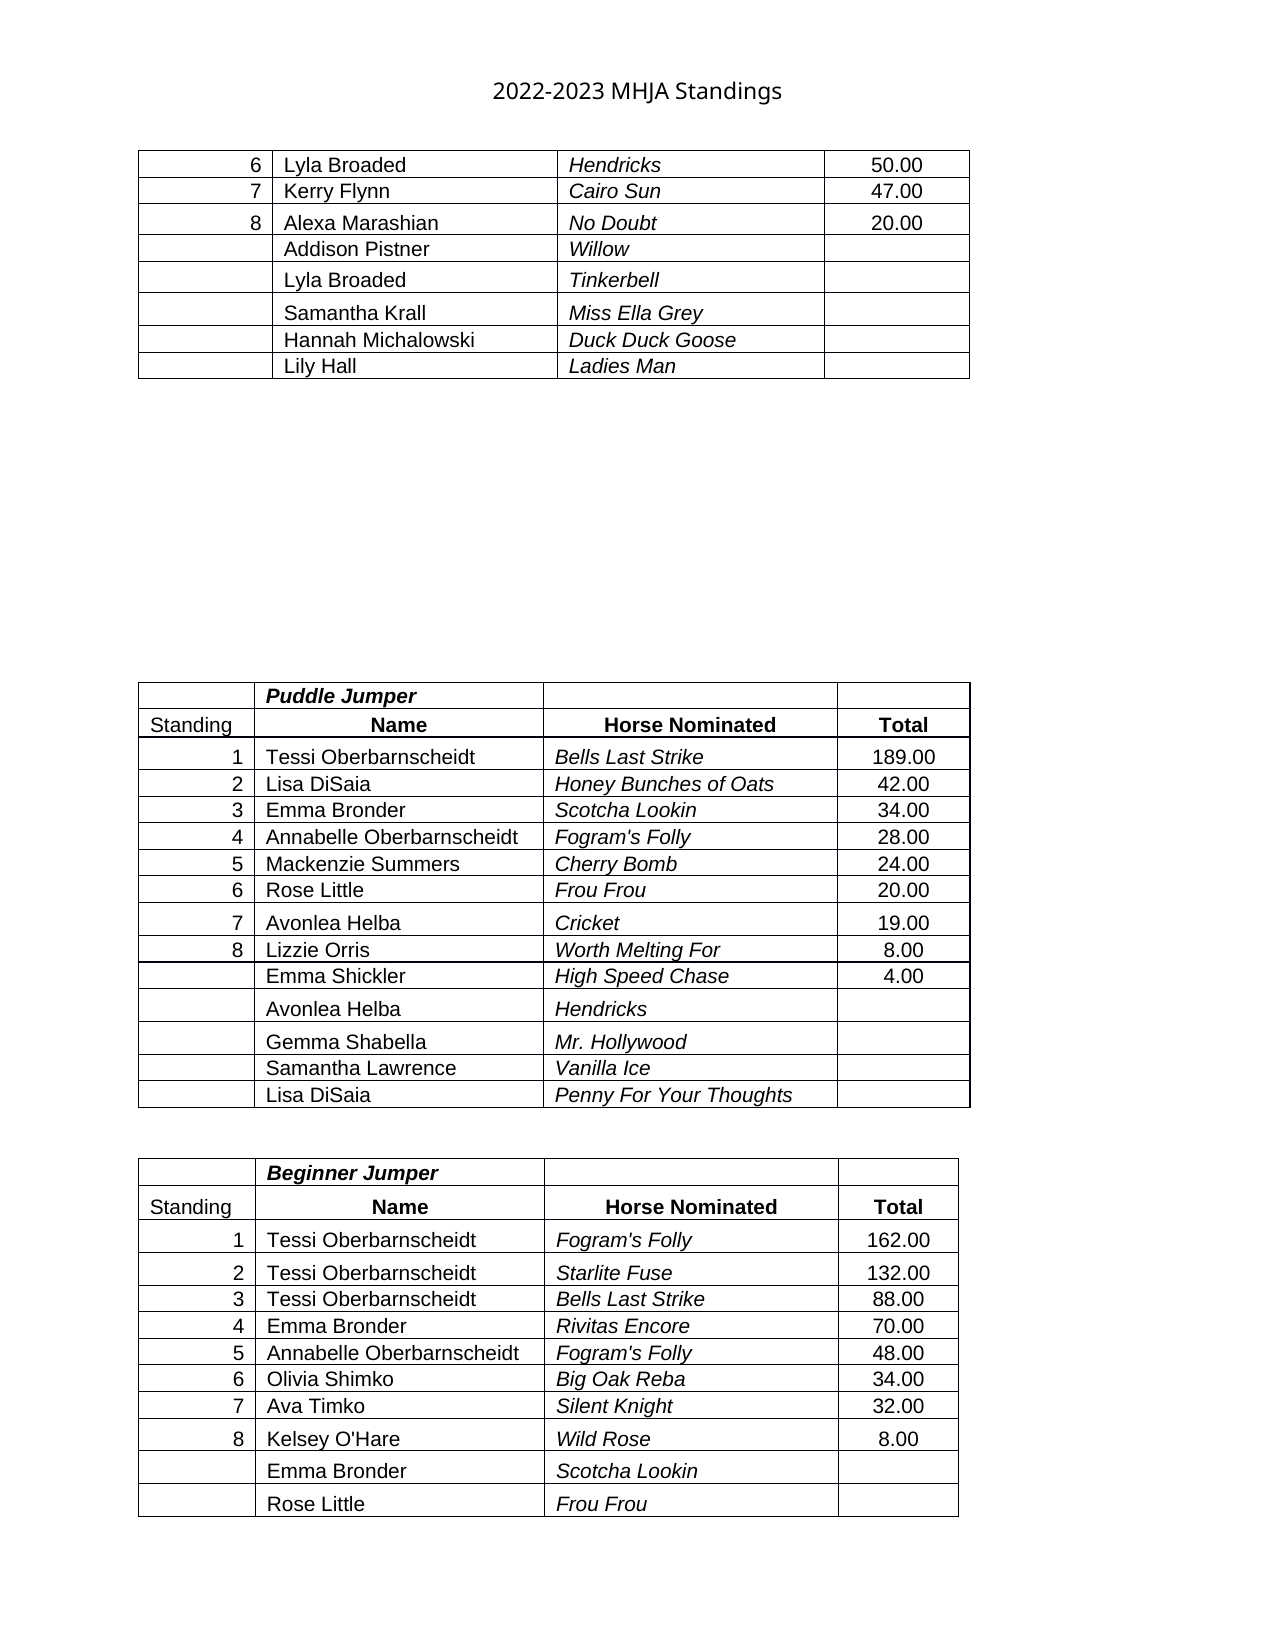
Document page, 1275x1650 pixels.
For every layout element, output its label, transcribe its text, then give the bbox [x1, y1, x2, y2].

table_cell [139, 963, 254, 988]
table_cell 88.00 [839, 1286, 958, 1311]
table_cell Name [255, 709, 543, 736]
table_cell Duck Duck Goose [558, 326, 824, 352]
table_cell Fogram's Folly [545, 1220, 838, 1252]
table_cell Lily Hall [273, 353, 557, 378]
table_cell 8.00 [839, 1419, 958, 1450]
table_cell Olivia Shimko [256, 1365, 544, 1391]
table_cell [825, 262, 969, 292]
table_cell [139, 1081, 254, 1107]
table_cell Willow [558, 235, 824, 261]
table_cell 34.00 [839, 1365, 958, 1391]
table_cell Rose Little [256, 1484, 544, 1516]
table_cell Lisa DiSaia [255, 770, 543, 796]
table_cell [139, 326, 272, 352]
table_cell Worth Melting For [544, 936, 837, 961]
table_cell [838, 1022, 969, 1053]
table_cell 48.00 [839, 1339, 958, 1364]
table_cell High Speed Chase [544, 963, 837, 988]
table_cell [139, 1022, 254, 1053]
table_cell [838, 989, 969, 1021]
table_cell Penny For Your Thoughts [544, 1081, 837, 1107]
table_cell [139, 989, 254, 1021]
table_cell Hendricks [544, 989, 837, 1021]
table_cell 4.00 [838, 963, 969, 988]
table_cell 6 [139, 876, 254, 902]
table_cell [838, 1055, 969, 1080]
table_cell [839, 1451, 958, 1483]
table_cell Cherry Bomb [544, 850, 837, 875]
table_cell Hannah Michalowski [273, 326, 557, 352]
table_cell 8.00 [838, 936, 969, 961]
table_cell Wild Rose [545, 1419, 838, 1450]
table_cell Tessi Oberbarnscheidt [256, 1220, 544, 1252]
table_cell Samantha Lawrence [255, 1055, 543, 1080]
table_cell 4 [139, 823, 254, 849]
table_cell 19.00 [838, 903, 969, 935]
table_cell No Doubt [558, 204, 824, 234]
table_cell 2 [139, 1253, 255, 1285]
table_cell Tinkerbell [558, 262, 824, 292]
table_cell 4 [139, 1312, 255, 1338]
table_cell Ladies Man [558, 353, 824, 378]
table_cell Vanilla Ice [544, 1055, 837, 1080]
table_cell Horse Nominated [544, 709, 837, 736]
table_cell 189.00 [838, 738, 969, 769]
table_cell Hendricks [558, 151, 824, 177]
table_cell Standing [139, 709, 254, 736]
table_cell Annabelle Oberbarnscheidt [256, 1339, 544, 1364]
table_cell Frou Frou [544, 876, 837, 902]
table_cell Emma Bronder [256, 1312, 544, 1338]
table_header [839, 1159, 958, 1185]
table_cell Kerry Flynn [273, 178, 557, 203]
table_cell 32.00 [839, 1392, 958, 1417]
table_cell 28.00 [838, 823, 969, 849]
table_cell [139, 1451, 255, 1483]
table_header [139, 683, 254, 708]
table_cell Rivitas Encore [545, 1312, 838, 1338]
table_header Beginner Jumper [256, 1159, 544, 1185]
table_cell Samantha Krall [273, 293, 557, 325]
table_cell Avonlea Helba [255, 989, 543, 1021]
table_cell 3 [139, 797, 254, 822]
table_cell Lisa DiSaia [255, 1081, 543, 1107]
table_cell 7 [139, 903, 254, 935]
table_cell Standing [139, 1186, 255, 1219]
table_cell [139, 293, 272, 325]
table_cell Cairo Sun [558, 178, 824, 203]
table_cell 7 [139, 178, 272, 203]
table_cell Emma Bronder [255, 797, 543, 822]
table_cell 162.00 [839, 1220, 958, 1252]
table_cell Avonlea Helba [255, 903, 543, 935]
table_cell Emma Shickler [255, 963, 543, 988]
table_header [838, 683, 969, 708]
table_header [139, 1159, 255, 1185]
table_cell Starlite Fuse [545, 1253, 838, 1285]
table_cell 34.00 [838, 797, 969, 822]
table_cell Bells Last Strike [545, 1286, 838, 1311]
table_cell 6 [139, 151, 272, 177]
table_cell [139, 1055, 254, 1080]
table_cell [825, 293, 969, 325]
table_cell 5 [139, 1339, 255, 1364]
table_cell Addison Pistner [273, 235, 557, 261]
table_cell Annabelle Oberbarnscheidt [255, 823, 543, 849]
table_cell Scotcha Lookin [545, 1451, 838, 1483]
table_cell [139, 235, 272, 261]
table_cell 3 [139, 1286, 255, 1311]
table_header [545, 1159, 838, 1185]
table_cell 7 [139, 1392, 255, 1417]
table_cell Total [839, 1186, 958, 1219]
table_cell Lizzie Orris [255, 936, 543, 961]
table_cell Tessi Oberbarnscheidt [256, 1286, 544, 1311]
table_cell 8 [139, 204, 272, 234]
table_cell [825, 353, 969, 378]
table_cell 42.00 [838, 770, 969, 796]
table_cell Scotcha Lookin [544, 797, 837, 822]
table_cell Silent Knight [545, 1392, 838, 1417]
table_cell Honey Bunches of Oats [544, 770, 837, 796]
table_cell Name [256, 1186, 544, 1219]
table_cell 24.00 [838, 850, 969, 875]
table_cell Tessi Oberbarnscheidt [256, 1253, 544, 1285]
table_cell 1 [139, 738, 254, 769]
table_cell 20.00 [825, 204, 969, 234]
table_cell Fogram's Folly [545, 1339, 838, 1364]
table_cell Total [838, 709, 969, 736]
table_cell Mr. Hollywood [544, 1022, 837, 1053]
table_cell Alexa Marashian [273, 204, 557, 234]
table_cell Lyla Broaded [273, 262, 557, 292]
table_cell [838, 1081, 969, 1107]
table_cell Ava Timko [256, 1392, 544, 1417]
table_cell Cricket [544, 903, 837, 935]
table_cell 5 [139, 850, 254, 875]
table_cell Miss Ella Grey [558, 293, 824, 325]
table_cell Emma Bronder [256, 1451, 544, 1483]
table_cell 6 [139, 1365, 255, 1391]
table_cell Mackenzie Summers [255, 850, 543, 875]
table_cell Frou Frou [545, 1484, 838, 1516]
table_cell [139, 1484, 255, 1516]
table_cell 70.00 [839, 1312, 958, 1338]
table_cell Big Oak Reba [545, 1365, 838, 1391]
table_cell 8 [139, 936, 254, 961]
table_cell 132.00 [839, 1253, 958, 1285]
table_cell 2 [139, 770, 254, 796]
table_cell [839, 1484, 958, 1516]
table_cell 1 [139, 1220, 255, 1252]
table_cell 8 [139, 1419, 255, 1450]
table_cell 50.00 [825, 151, 969, 177]
table_cell Lyla Broaded [273, 151, 557, 177]
table_cell 47.00 [825, 178, 969, 203]
table_cell Rose Little [255, 876, 543, 902]
table_cell Kelsey O'Hare [256, 1419, 544, 1450]
table_cell [139, 262, 272, 292]
table_cell [825, 235, 969, 261]
table_cell [825, 326, 969, 352]
table_cell [139, 353, 272, 378]
table_header Puddle Jumper [255, 683, 543, 708]
table_cell Horse Nominated [545, 1186, 838, 1219]
table_cell Tessi Oberbarnscheidt [255, 738, 543, 769]
table_cell 20.00 [838, 876, 969, 902]
table_cell Fogram's Folly [544, 823, 837, 849]
table_header [544, 683, 837, 708]
table_cell Bells Last Strike [544, 738, 837, 769]
table_cell Gemma Shabella [255, 1022, 543, 1053]
